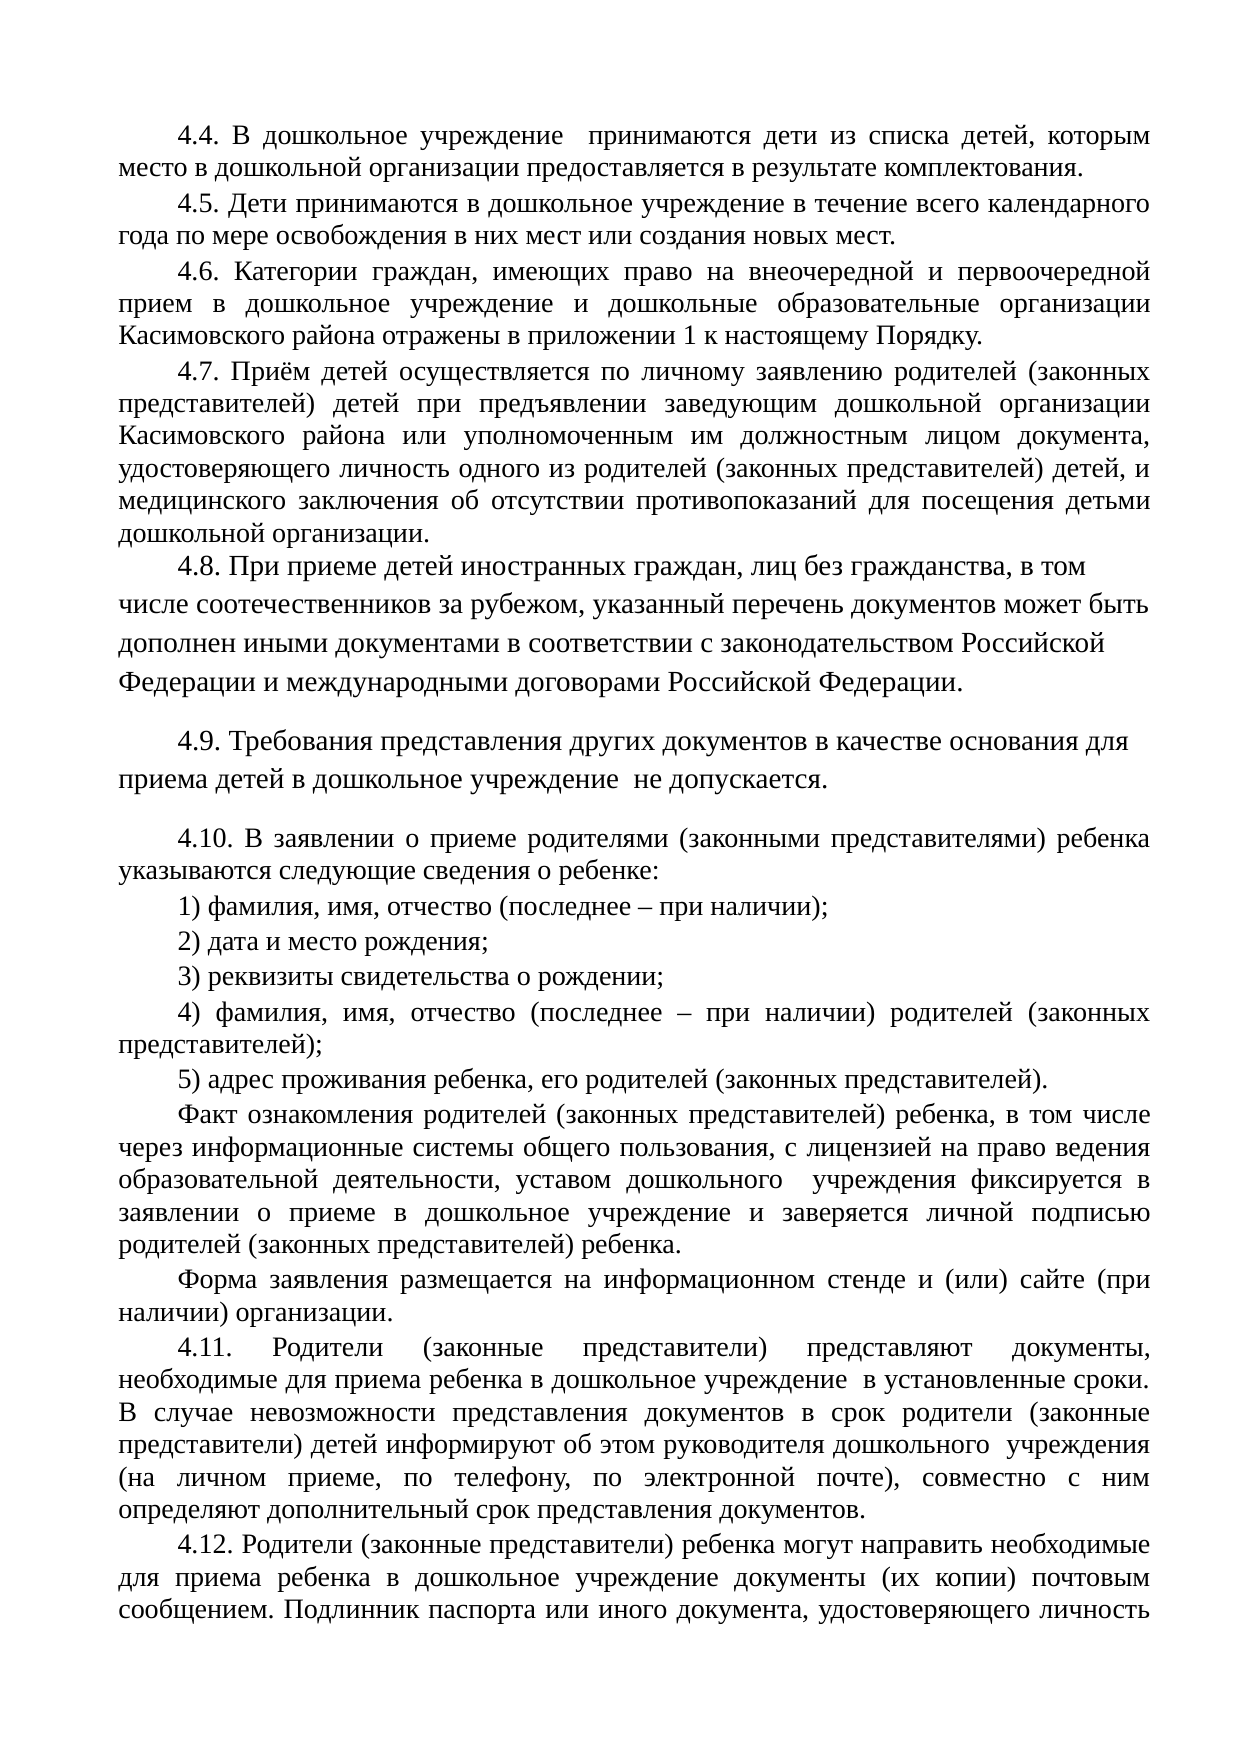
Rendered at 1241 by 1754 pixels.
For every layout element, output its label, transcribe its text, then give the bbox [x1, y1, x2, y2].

text 4.5. Дети принимаются в дошкольное учреждение в течение всего календарного года по мере освобождения в них мест или создания новых мест. [118, 186, 1152, 251]
text Факт ознакомления родителей (законных представителей) ребенка, в том числе через информационные системы общего пользования, с лицензией на право ведения образовательной деятельности, уставом дошкольного учреждения фиксируется в заявлении о приеме в дошкольное учреждение и заверяется личной подписью родителей (законных представителей) ребенка. [118, 1098, 1152, 1259]
text 4.8. При приеме детей иностранных граждан, лиц без гражданства, в том числе соотечественников за рубежом, указанный перечень документов может быть дополнен иными документами в соответствии с законодательством Российской Федерации и международными договорами Российской Федерации. [118, 548, 1152, 697]
text 4.7. Приём детей осуществляется по личному заявлению родителей (законных представителей) детей при предъявлении заведующим дошкольной организации Касимовского района или уполномоченным им должностным лицом документа, удостоверяющего личность одного из родителей (законных представителей) детей, и медицинского заключения об отсутствии противопоказаний для посещения детьми дошкольной организации. [118, 354, 1152, 548]
text 4.9. Требования представления других документов в качестве основания для приема детей в дошкольное учреждение не допускается. [118, 723, 1152, 795]
text 2) дата и место рождения; [118, 924, 1152, 956]
text 3) реквизиты свидетельства о рождении; [118, 959, 1152, 992]
text 4.11. Родители (законные представители) представляют документы, необходимые для приема ребенка в дошкольное учреждение в установленные сроки. В случае невозможности представления документов в срок родители (законные представители) детей информируют об этом руководителя дошкольного учреждения (на личном приеме, по телефону, по электронной почте), совместно с ним определяют дополнительный срок представления документов. [118, 1330, 1152, 1524]
text 4.12. Родители (законные представители) ребенка могут направить необходимые для приема ребенка в дошкольное учреждение документы (их копии) почтовым сообщением. Подлинник паспорта или иного документа, удостоверяющего личность [118, 1527, 1152, 1625]
text 1) фамилия, имя, отчество (последнее – при наличии); [118, 889, 1152, 921]
text 4.6. Категории граждан, имеющих право на внеочередной и первоочередной прием в дошкольное учреждение и дошкольные образовательные организации Касимовского района отражены в приложении 1 к настоящему Порядку. [118, 253, 1152, 351]
text Форма заявления размещается на информационном стенде и (или) сайте (при наличии) организации. [118, 1262, 1152, 1327]
text 5) адрес проживания ребенка, его родителей (законных представителей). [118, 1062, 1152, 1095]
text 4.10. В заявлении о приеме родителями (законными представителями) ребенка указываются следующие сведения о ребенке: [118, 821, 1152, 886]
text 4.4. В дошкольное учреждение принимаются дети из списка детей, которым место в дошкольной организации предоставляется в результате комплектования. [118, 118, 1152, 183]
text 4) фамилия, имя, отчество (последнее – при наличии) родителей (законных представителей); [118, 994, 1152, 1059]
